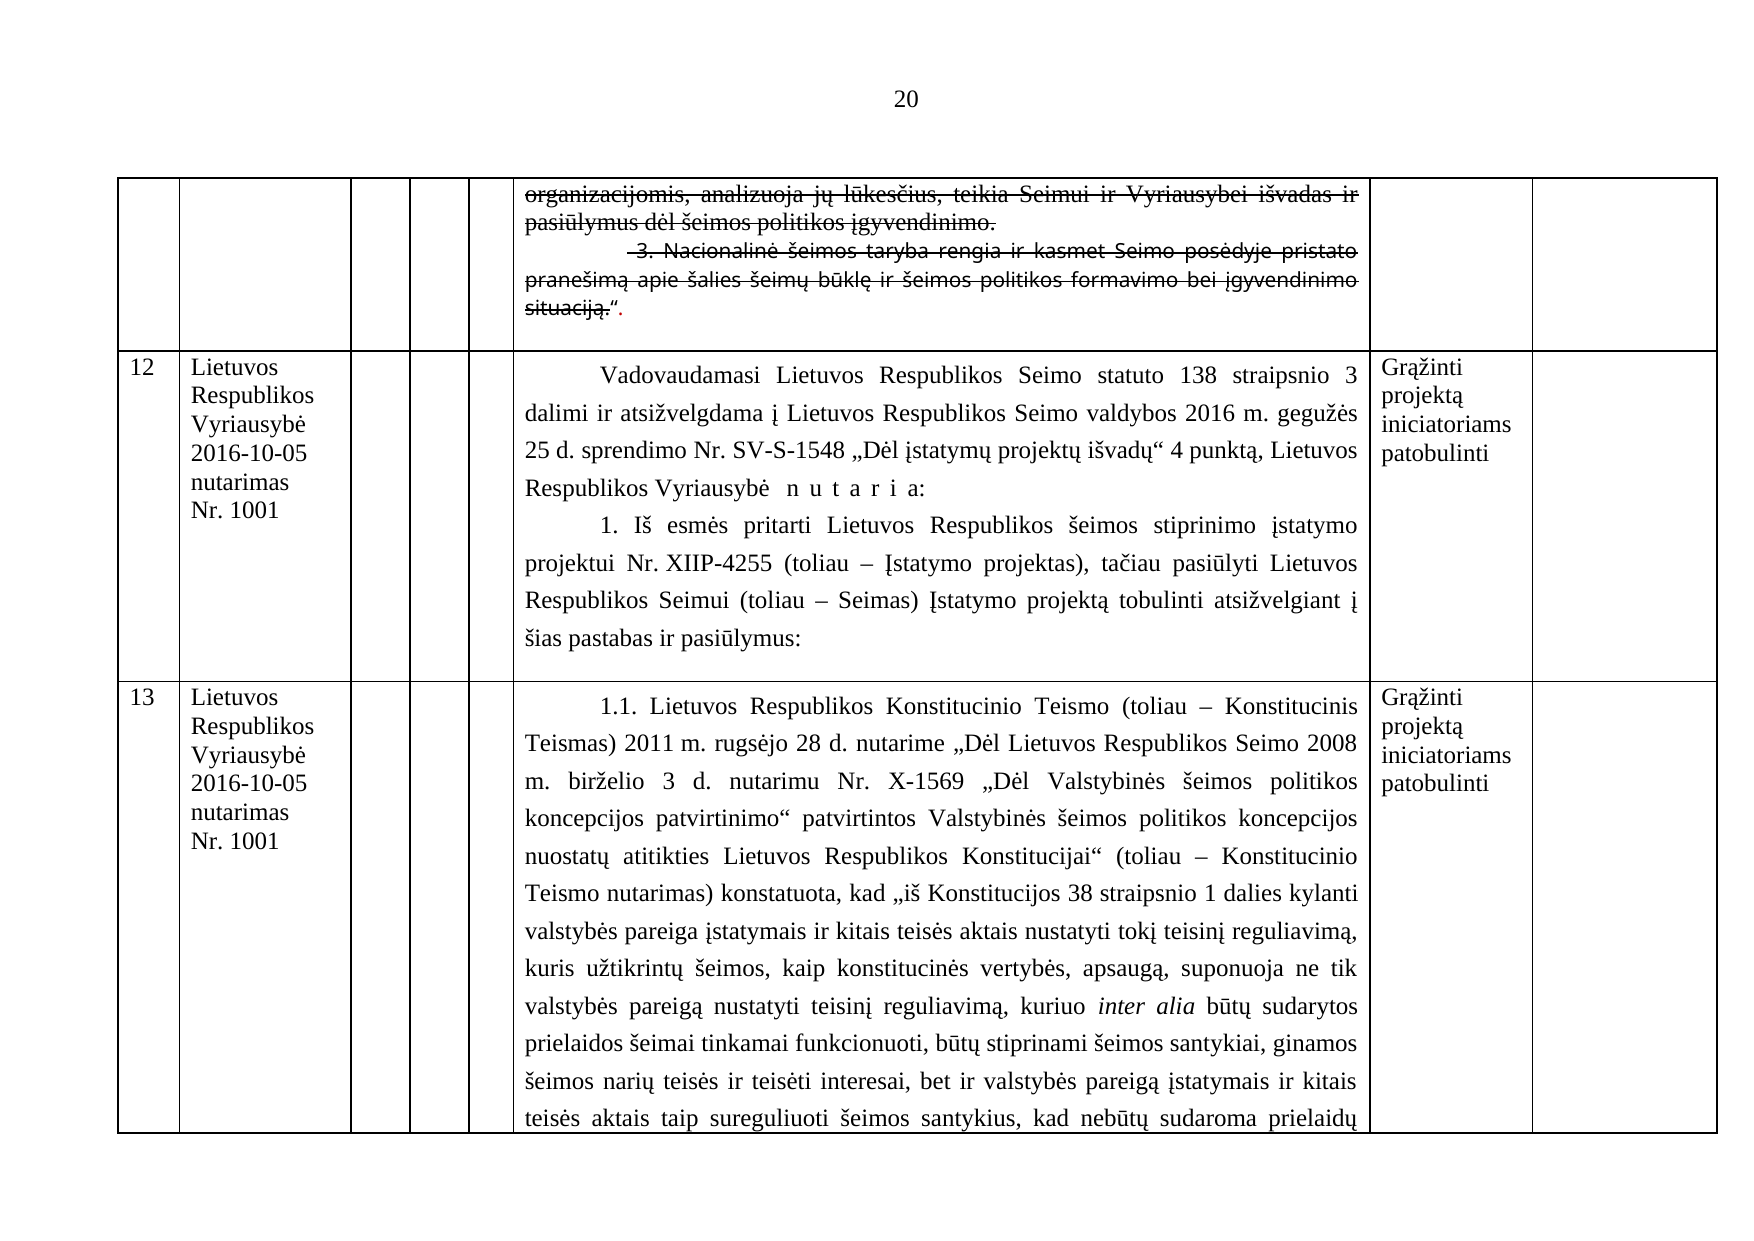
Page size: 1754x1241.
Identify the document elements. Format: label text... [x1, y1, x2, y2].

table_cell [470, 352, 513, 681]
table_cell [352, 179, 409, 350]
table_cell [352, 682, 409, 1132]
table_cell [411, 352, 468, 681]
table_cell [470, 179, 513, 350]
table_cell Vadovaudamasi Lietuvos Respublikos Seimo statuto 138 straipsnio 3 dalimi ir atsižvelgdama į Lietuvos Respublikos Seimo valdybos 2016 m. gegužės 25 d. sprendimo Nr. SV-S-1548 „Dėl įstatymų projektų išvadų“ 4 punktą, Lietuvos Respublikos Vyriausybė nutaria: 1. Iš esmės pritarti Lietuvos Respublikos šeimos stiprinimo įstatymo projektui Nr. XIIP-4255 (toliau – Įstatymo projektas), tačiau pasiūlyti Lietuvos Respublikos Seimui (toliau – Seimas) Įstatymo projektą tobulinti atsižvelgiant į šias pastabas ir pasiūlymus: [514, 352, 1369, 681]
table_cell 12 [119, 352, 179, 681]
table_cell [1371, 179, 1532, 350]
table_cell organizacijomis, analizuoja jų lūkesčius, teikia Seimui ir Vyriausybei išvadas ir pasiūlymus dėl šeimos politikos įgyvendinimo. 3. Nacionalinė šeimos taryba rengia ir kasmet Seimo posėdyje pristato pranešimą apie šalies šeimų būklę ir šeimos politikos formavimo bei įgyvendinimo situaciją.“. [514, 179, 1369, 350]
table_cell [1533, 352, 1716, 681]
table_cell [470, 682, 513, 1132]
table_cell 13 [119, 682, 179, 1132]
table_cell 1.1. Lietuvos Respublikos Konstitucinio Teismo (toliau – Konstitucinis Teismas) 2011 m. rugsėjo 28 d. nutarime „Dėl Lietuvos Respublikos Seimo 2008 m. birželio 3 d. nutarimu Nr. X-1569 „Dėl Valstybinės šeimos politikos koncepcijos patvirtinimo“ patvirtintos Valstybinės šeimos politikos koncepcijos nuostatų atitikties Lietuvos Respublikos Konstitucijai“ (toliau – Konstitucinio Teismo nutarimas) konstatuota, kad „iš Konstitucijos 38 straipsnio 1 dalies kylanti valstybės pareiga įstatymais ir kitais teisės aktais nustatyti tokį teisinį reguliavimą, kuris užtikrintų šeimos, kaip konstitucinės vertybės, apsaugą, suponuoja ne tik valstybės pareigą nustatyti teisinį reguliavimą, kuriuo inter alia būtų sudarytos prielaidos šeimai tinkamai funkcionuoti, būtų stiprinami šeimos santykiai, ginamos šeimos narių teisės ir teisėti interesai, bet ir valstybės pareigą įstatymais ir kitais teisės aktais taip sureguliuoti šeimos santykius, kad nebūtų sudaroma prielaidų [514, 682, 1369, 1132]
table_cell Grąžinti projektą iniciatoriams patobulinti [1371, 682, 1532, 1132]
table_cell [180, 179, 350, 350]
table_cell [411, 682, 468, 1132]
table_cell [119, 179, 179, 350]
table_cell [1533, 179, 1716, 350]
table_cell Lietuvos Respublikos Vyriausybė 2016-10-05 nutarimas Nr. 1001 [180, 682, 350, 1132]
table_cell [1533, 682, 1716, 1132]
table_cell Lietuvos Respublikos Vyriausybė 2016-10-05 nutarimas Nr. 1001 [180, 352, 350, 681]
table_cell [352, 352, 409, 681]
table_cell Grąžinti projektą iniciatoriams patobulinti [1371, 352, 1532, 681]
table_cell [411, 179, 468, 350]
